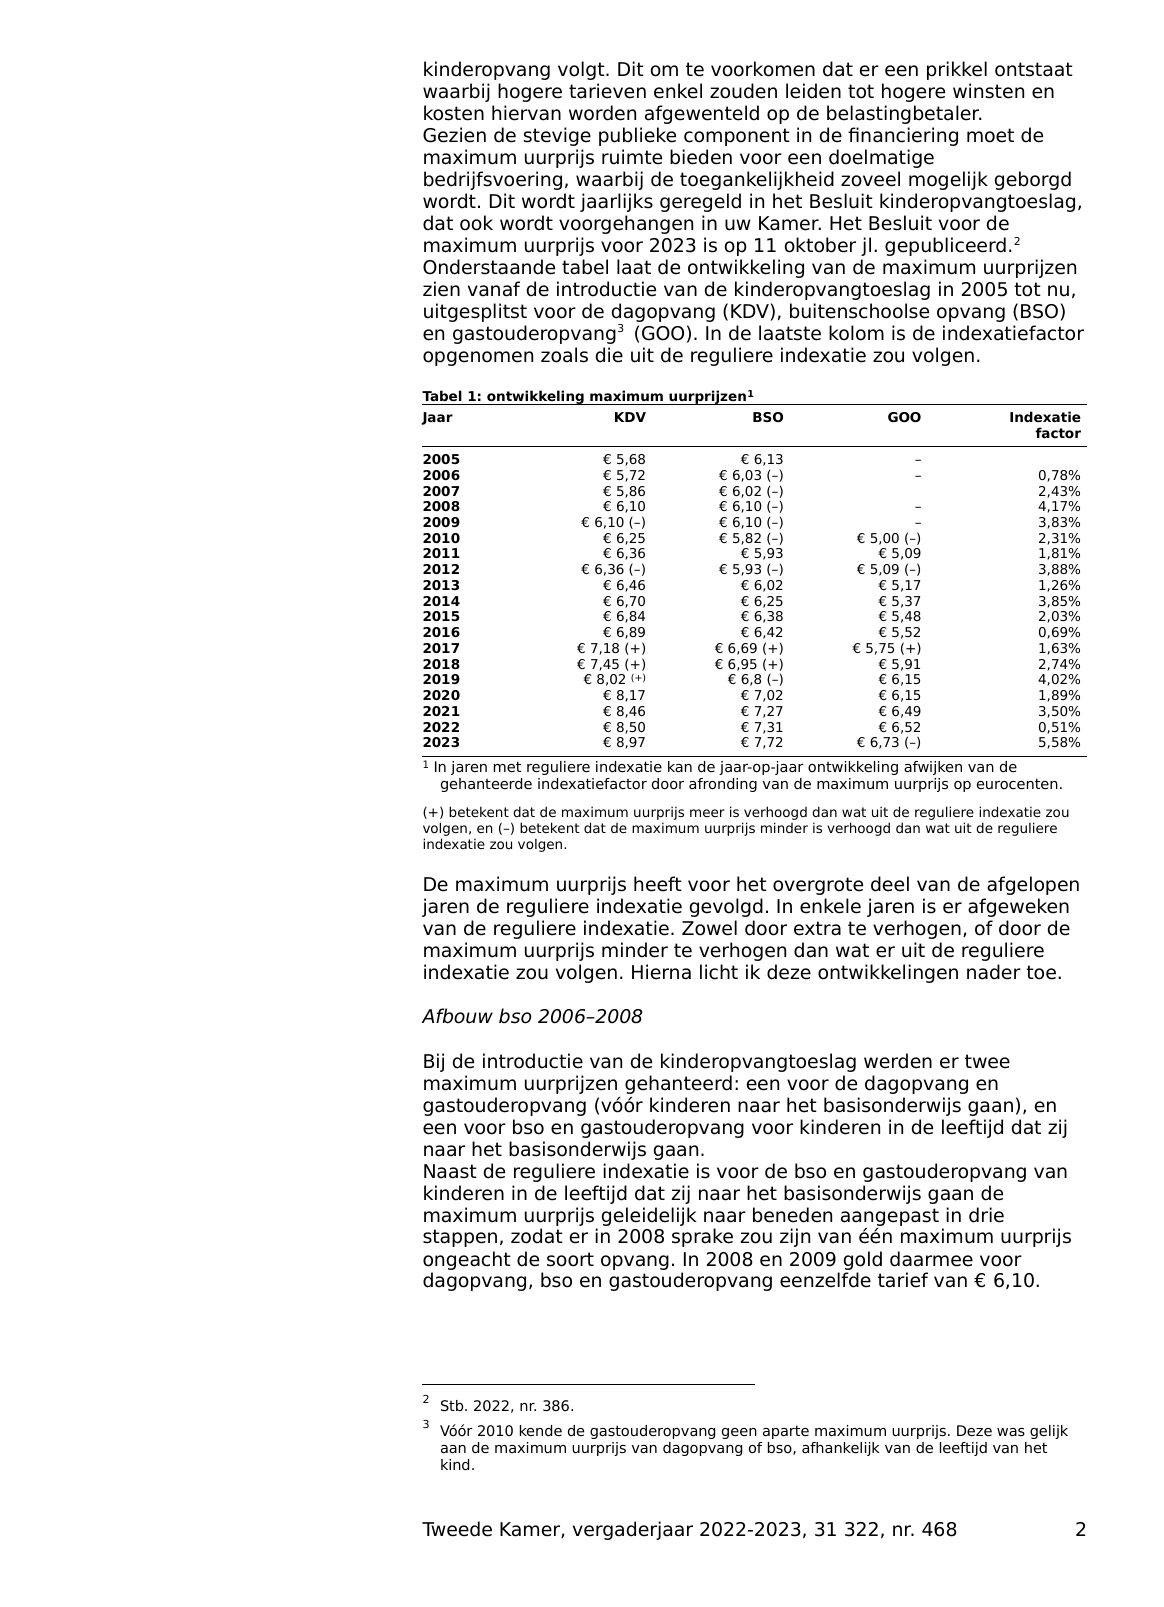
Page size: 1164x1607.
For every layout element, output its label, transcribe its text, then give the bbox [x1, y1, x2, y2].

table_cell € 6,49 [790, 704, 927, 719]
table_cell € 6,03 (–) [652, 468, 789, 483]
table_cell 2009 [422, 515, 516, 531]
table_cell 2011 [422, 546, 516, 562]
table_cell 0,69% [927, 625, 1087, 641]
table_cell € 5,75 (+) [790, 641, 927, 656]
table_cell € 6,46 [516, 578, 652, 593]
table_cell € 7,18 (+) [516, 641, 652, 656]
table_cell [790, 484, 927, 499]
table_cell € 8,17 [516, 688, 652, 704]
table_cell 2016 [422, 625, 516, 641]
table_cell € 5,72 [516, 468, 652, 483]
table_cell 0,51% [927, 719, 1087, 735]
table_cell 2014 [422, 594, 516, 609]
table_cell € 7,27 [652, 704, 789, 719]
table_cell € 5,48 [790, 609, 927, 625]
table_cell € 6,13 [652, 447, 789, 468]
table_cell 2010 [422, 531, 516, 546]
table_cell 1,89% [927, 688, 1087, 704]
table_cell € 6,10 (–) [652, 499, 789, 515]
table_cell BSO [652, 405, 789, 446]
subtitle Afbouw bso 2006–2008 [422, 1006, 1087, 1028]
table_cell 1,63% [927, 641, 1087, 656]
table_cell 2020 [422, 688, 516, 704]
table_cell € 6,10 (–) [652, 515, 789, 531]
table_cell € 6,25 [652, 594, 789, 609]
table_cell GOO [790, 405, 927, 446]
table_cell [927, 447, 1087, 468]
table_cell 1,81% [927, 546, 1087, 562]
table_cell € 7,72 [652, 735, 789, 756]
table_cell € 7,31 [652, 719, 789, 735]
table_cell € 5,00 (–) [790, 531, 927, 546]
table_cell € 5,09 [790, 546, 927, 562]
table_cell KDV [516, 405, 652, 446]
table_cell € 5,09 (–) [790, 562, 927, 578]
table_cell € 5,17 [790, 578, 927, 593]
table_cell 2021 [422, 704, 516, 719]
table_cell € 6,8 (–) [652, 672, 789, 688]
table_cell 2,31% [927, 531, 1087, 546]
text Vóór 2010 kende de gastouderopvang geen aparte maximum uurprijs. Deze was gelijk aan de maximum uurprijs van dagopvang of bso, afhankelijk van de leeftijd van het kind. [422, 1418, 1087, 1474]
table_cell € 6,95 (+) [652, 656, 789, 672]
table_cell € 6,10 [516, 499, 652, 515]
table_cell 2013 [422, 578, 516, 593]
table_cell € 7,02 [652, 688, 789, 704]
table_cell 5,58% [927, 735, 1087, 756]
table_cell 2005 [422, 447, 516, 468]
table_cell 2,43% [927, 484, 1087, 499]
table_cell 2018 [422, 656, 516, 672]
table_cell € 8,97 [516, 735, 652, 756]
table_cell € 6,42 [652, 625, 789, 641]
table_cell € 6,36 (–) [516, 562, 652, 578]
table_cell € 6,69 (+) [652, 641, 789, 656]
table_cell € 5,37 [790, 594, 927, 609]
text kinderopvang volgt. Dit om te voorkomen dat er een prikkel ontstaat waarbij hogere tarieven enkel zouden leiden tot hogere winsten en kosten hiervan worden afgewenteld op de belastingbetaler. [422, 59, 1087, 125]
table_cell € 5,68 [516, 447, 652, 468]
table_cell € 6,52 [790, 719, 927, 735]
table_cell € 6,84 [516, 609, 652, 625]
table_cell 2007 [422, 484, 516, 499]
table_cell 2017 [422, 641, 516, 656]
table_cell € 5,93 [652, 546, 789, 562]
table_cell € 5,91 [790, 656, 927, 672]
table_cell € 6,38 [652, 609, 789, 625]
table_cell 2022 [422, 719, 516, 735]
text Stb. 2022, nr. 386. [422, 1393, 1087, 1416]
table_cell € 6,15 [790, 688, 927, 704]
table_cell 3,83% [927, 515, 1087, 531]
table_cell € 6,15 [790, 672, 927, 688]
text De maximum uurprijs heeft voor het overgrote deel van de afgelopen jaren de reguliere indexatie gevolgd. In enkele jaren is er afgeweken van de reguliere indexatie. Zowel door extra te verhogen, of door de maximum uurprijs minder te verhogen dan wat er uit de reguliere indexatie zou volgen. Hierna licht ik deze ontwikkelingen nader toe. [422, 874, 1087, 984]
table_cell 2008 [422, 499, 516, 515]
table_cell € 6,73 (–) [790, 735, 927, 756]
table_cell € 7,45 (+) [516, 656, 652, 672]
table_cell € 6,25 [516, 531, 652, 546]
table_cell 3,88% [927, 562, 1087, 578]
table_cell Jaar [422, 405, 516, 446]
table_cell € 5,52 [790, 625, 927, 641]
table_cell € 5,82 (–) [652, 531, 789, 546]
table_cell Indexatie factor [927, 405, 1087, 446]
table_cell € 8,46 [516, 704, 652, 719]
table_cell – [790, 447, 927, 468]
table_cell 2015 [422, 609, 516, 625]
table_cell 4,17% [927, 499, 1087, 515]
text Bij de introductie van de kinderopvangtoeslag werden er twee maximum uurprijzen gehanteerd: een voor de dagopvang en gastouderopvang (vóór kinderen naar het basisonderwijs gaan), en een voor bso en gastouderopvang voor kinderen in de leeftijd dat zij naar het basisonderwijs gaan. [422, 1051, 1087, 1161]
table_cell € 6,36 [516, 546, 652, 562]
table_cell € 8,50 [516, 719, 652, 735]
text Gezien de stevige publieke component in de financiering moet de maximum uurprijs ruimte bieden voor een doelmatige bedrijfsvoering, waarbij de toegankelijkheid zoveel mogelijk geborgd wordt. Dit wordt jaarlijks geregeld in het Besluit kinderopvangtoeslag, dat ook wordt voorgehangen in uw Kamer. Het Besluit voor de maximum uurprijs voor 2023 is op 11 oktober jl. gepubliceerd. Onderstaande tabel laat de ontwikkeling van de maximum uurprijzen zien vanaf de introductie van de kinderopvangtoeslag in 2005 tot nu, uitgesplitst voor de dagopvang (KDV), buitenschoolse opvang (BSO) en gastouderopvang (GOO). In de laatste kolom is de indexatiefactor opgenomen zoals die uit de reguliere indexatie zou volgen. [422, 125, 1087, 367]
table_cell 3,85% [927, 594, 1087, 609]
table_cell € 6,02 [652, 578, 789, 593]
table_cell 2023 [422, 735, 516, 756]
table_cell € 6,89 [516, 625, 652, 641]
table_cell 2019 [422, 672, 516, 688]
table_cell 4,02% [927, 672, 1087, 688]
table_cell 1,26% [927, 578, 1087, 593]
table_cell 3,50% [927, 704, 1087, 719]
table_cell € 8,02 (+) [516, 672, 652, 688]
table_cell € 5,86 [516, 484, 652, 499]
table_cell 2012 [422, 562, 516, 578]
table_cell – [790, 468, 927, 483]
text Naast de reguliere indexatie is voor de bso en gastouderopvang van kinderen in de leeftijd dat zij naar het basisonderwijs gaan de maximum uurprijs geleidelijk naar beneden aangepast in drie stappen, zodat er in 2008 sprake zou zijn van één maximum uurprijs ongeacht de soort opvang. In 2008 en 2009 gold daarmee voor dagopvang, bso en gastouderopvang eenzelfde tarief van € 6,10. [422, 1161, 1087, 1292]
table_cell € 6,70 [516, 594, 652, 609]
table_cell € 6,10 (–) [516, 515, 652, 531]
table_cell 0,78% [927, 468, 1087, 483]
table_cell € 6,02 (–) [652, 484, 789, 499]
table_cell 2006 [422, 468, 516, 483]
table_cell € 5,93 (–) [652, 562, 789, 578]
table_cell – [790, 515, 927, 531]
table_cell – [790, 499, 927, 515]
table_cell 2,03% [927, 609, 1087, 625]
table_cell 1 In jaren met reguliere indexatie kan de jaar-op-jaar ontwikkeling afwijken van de gehanteerde indexatiefactor door afronding van de maximum uurprijs op eurocenten. (+) betekent dat de maximum uurprijs meer is verhoogd dan wat uit de reguliere indexatie zou volgen, en (–) betekent dat de maximum uurprijs minder is verhoogd dan wat uit de reguliere indexatie zou volgen. [422, 757, 1087, 852]
table_header Tabel 1: ontwikkeling maximum uurprijzen1 [422, 389, 1087, 404]
table_cell 2,74% [927, 656, 1087, 672]
